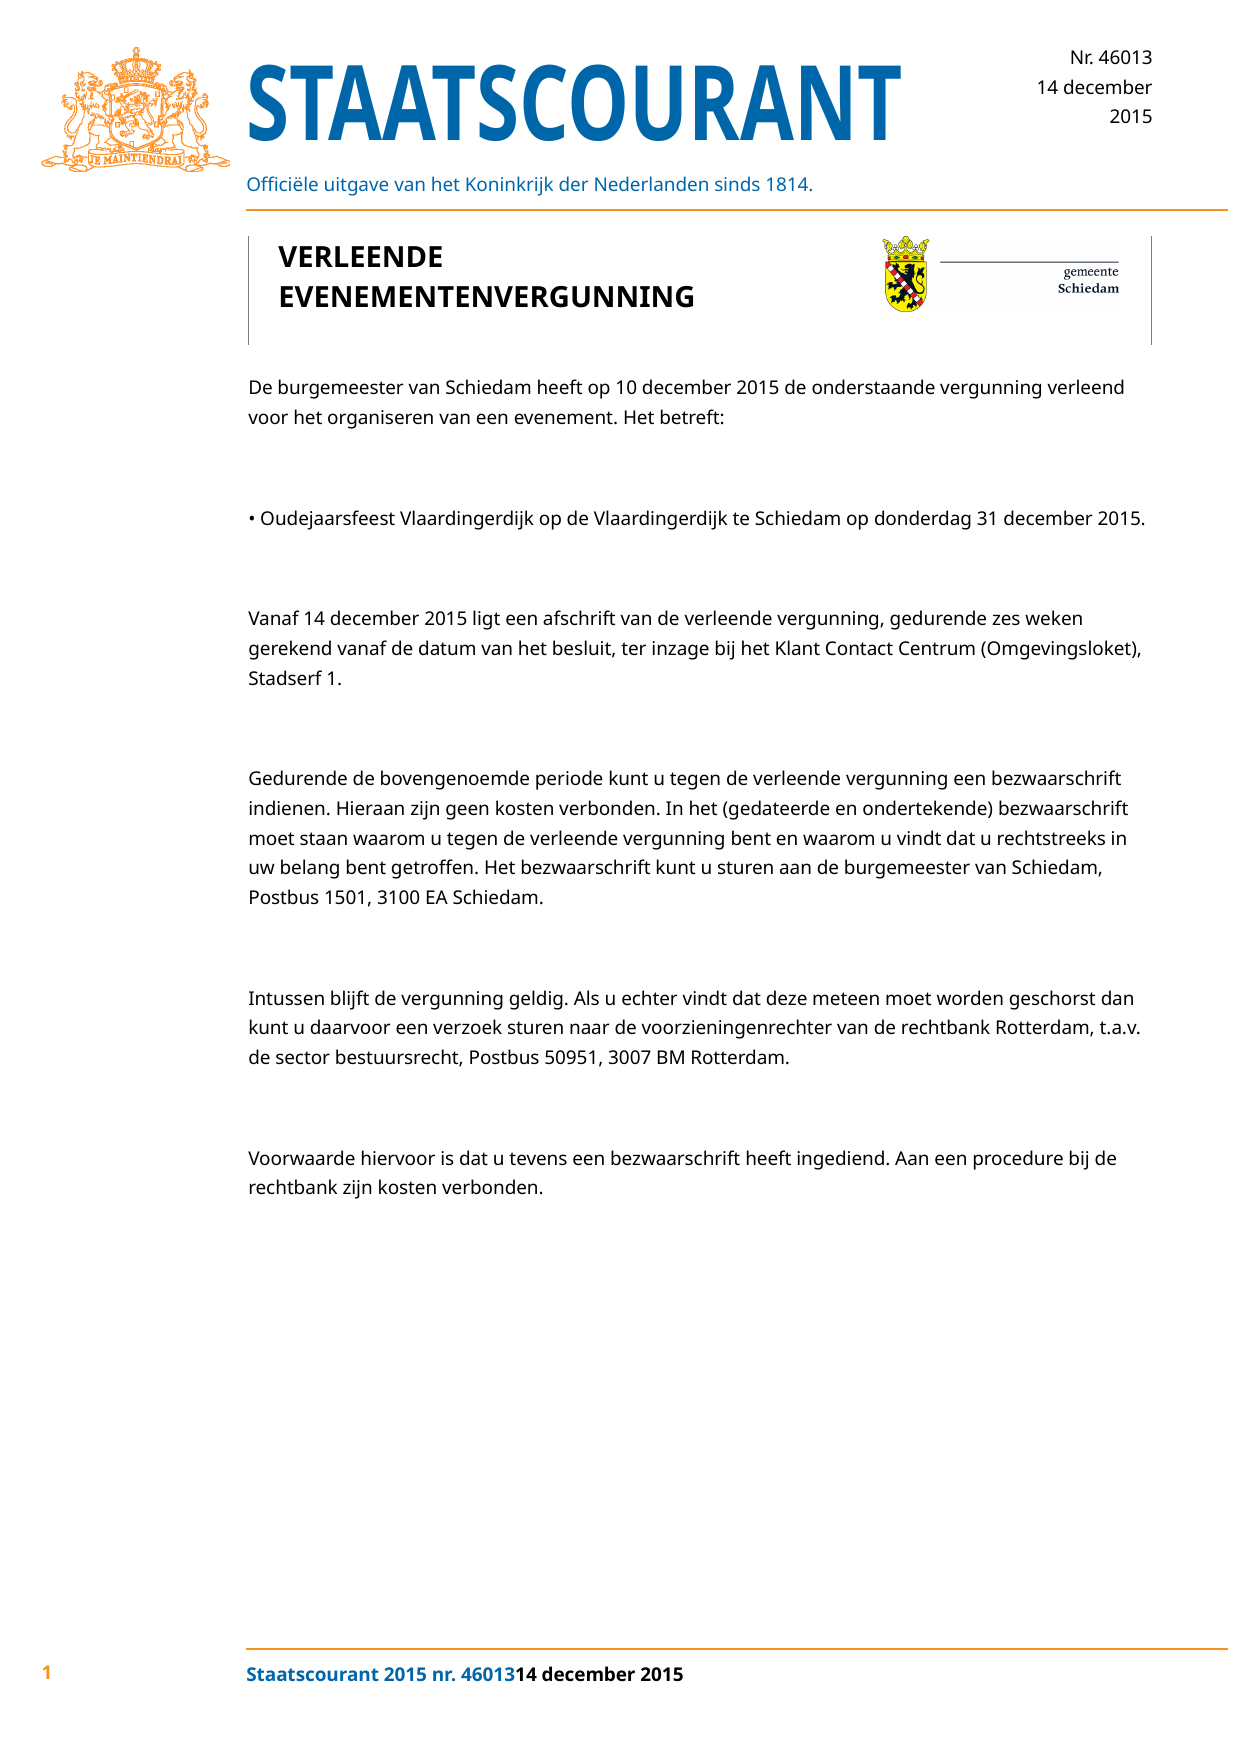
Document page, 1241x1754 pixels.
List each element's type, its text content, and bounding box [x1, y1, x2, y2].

table_header [850, 236, 1151, 345]
text Voorwaarde hiervoor is dat u tevens een bezwaarschrift heeft ingediend. Aan een procedure bij de rechtbank zijn kosten verbonden. [248, 1145, 1152, 1200]
picture [41, 47, 231, 172]
text Gedurende de bovengenoemde periode kunt u tegen de verleende vergunning een bezwaarschrift indienen. Hieraan zijn geen kosten verbonden. In het (gedateerde en ondertekende) bezwaarschrift moet staan waarom u tegen de verleende vergunning bent en waarom u vindt dat u rechtstreeks in uw belang bent getroffen. Het bezwaarschrift kunt u sturen aan de burgemeester van Schiedam, Postbus 1501, 3100 EA Schiedam. [248, 766, 1152, 909]
picture [882, 236, 1119, 312]
text Vanaf 14 december 2015 ligt een afschrift van de verleende vergunning, gedurende zes weken gerekend vanaf de datum van het besluit, ter inzage bij het Klant Contact Centrum (Omgevingsloket), Stadserf 1. [248, 606, 1152, 690]
table_header VERLEENDE EVENEMENTENVERGUNNING [249, 236, 850, 345]
text • Oudejaarsfeest Vlaardingerdijk op de Vlaardingerdijk te Schiedam op donderdag 31 december 2015. [248, 505, 1152, 530]
text Intussen blijft de vergunning geldig. Als u echter vindt dat deze meteen moet worden geschorst dan kunt u daarvoor een verzoek sturen naar de voorzieningenrechter van de rechtbank Rotterdam, t.a.v. de sector bestuursrecht, Postbus 50951, 3007 BM Rotterdam. [248, 985, 1152, 1069]
text De burgemeester van Schiedam heeft op 10 december 2015 de onderstaande vergunning verleend voor het organiseren van een evenement. Het betreft: [248, 374, 1152, 429]
